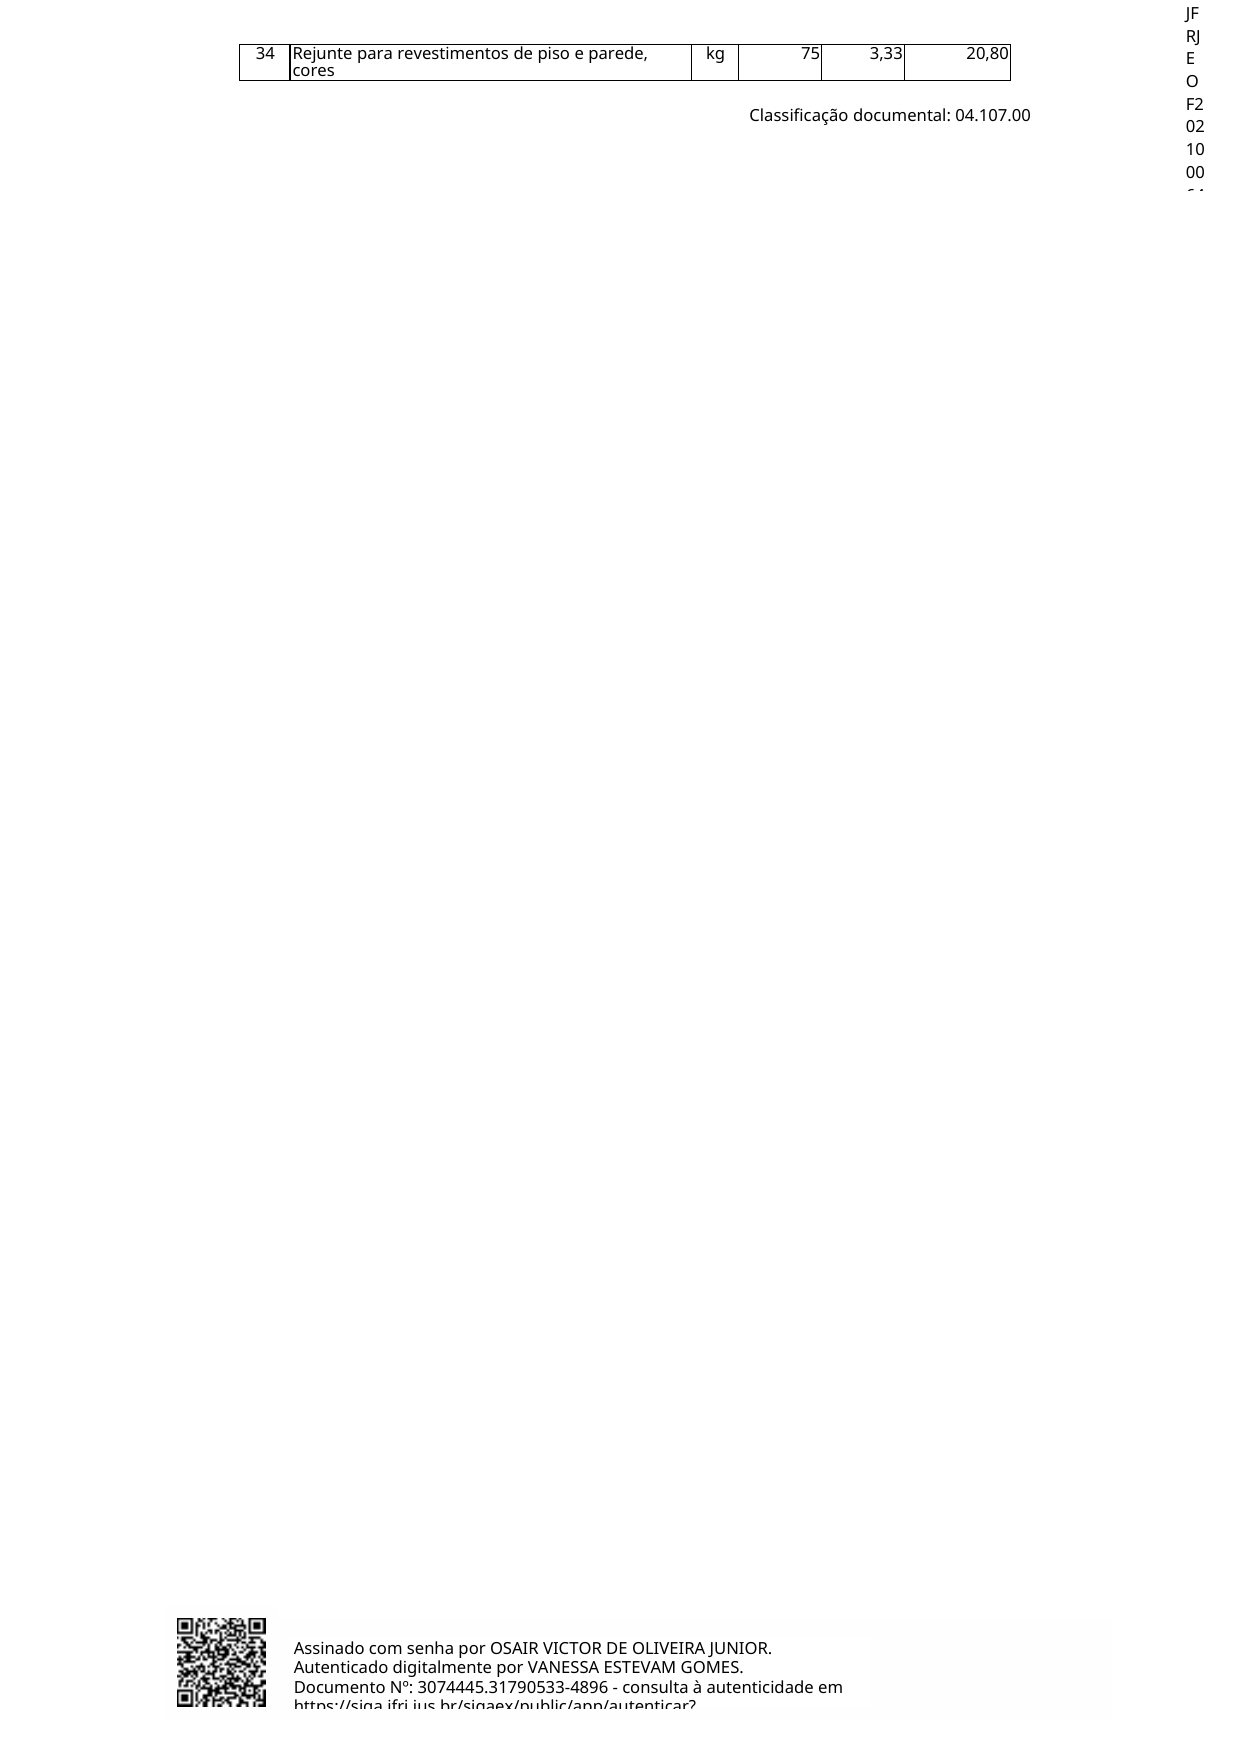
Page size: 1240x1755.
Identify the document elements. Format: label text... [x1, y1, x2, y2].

text JFRJEOF202100064V13 [1186, 1, 1206, 190]
table_cell 34 [240, 45, 289, 80]
text Classificação documental: 04.107.00 [749, 0, 1206, 190]
table_cell 3,33 [822, 45, 904, 80]
table_cell kg [692, 45, 738, 80]
table_cell 20,80 [905, 45, 1010, 80]
table_cell Rejunte para revestimentos de piso e parede, cores [291, 45, 691, 80]
table_cell 75 [739, 45, 821, 80]
